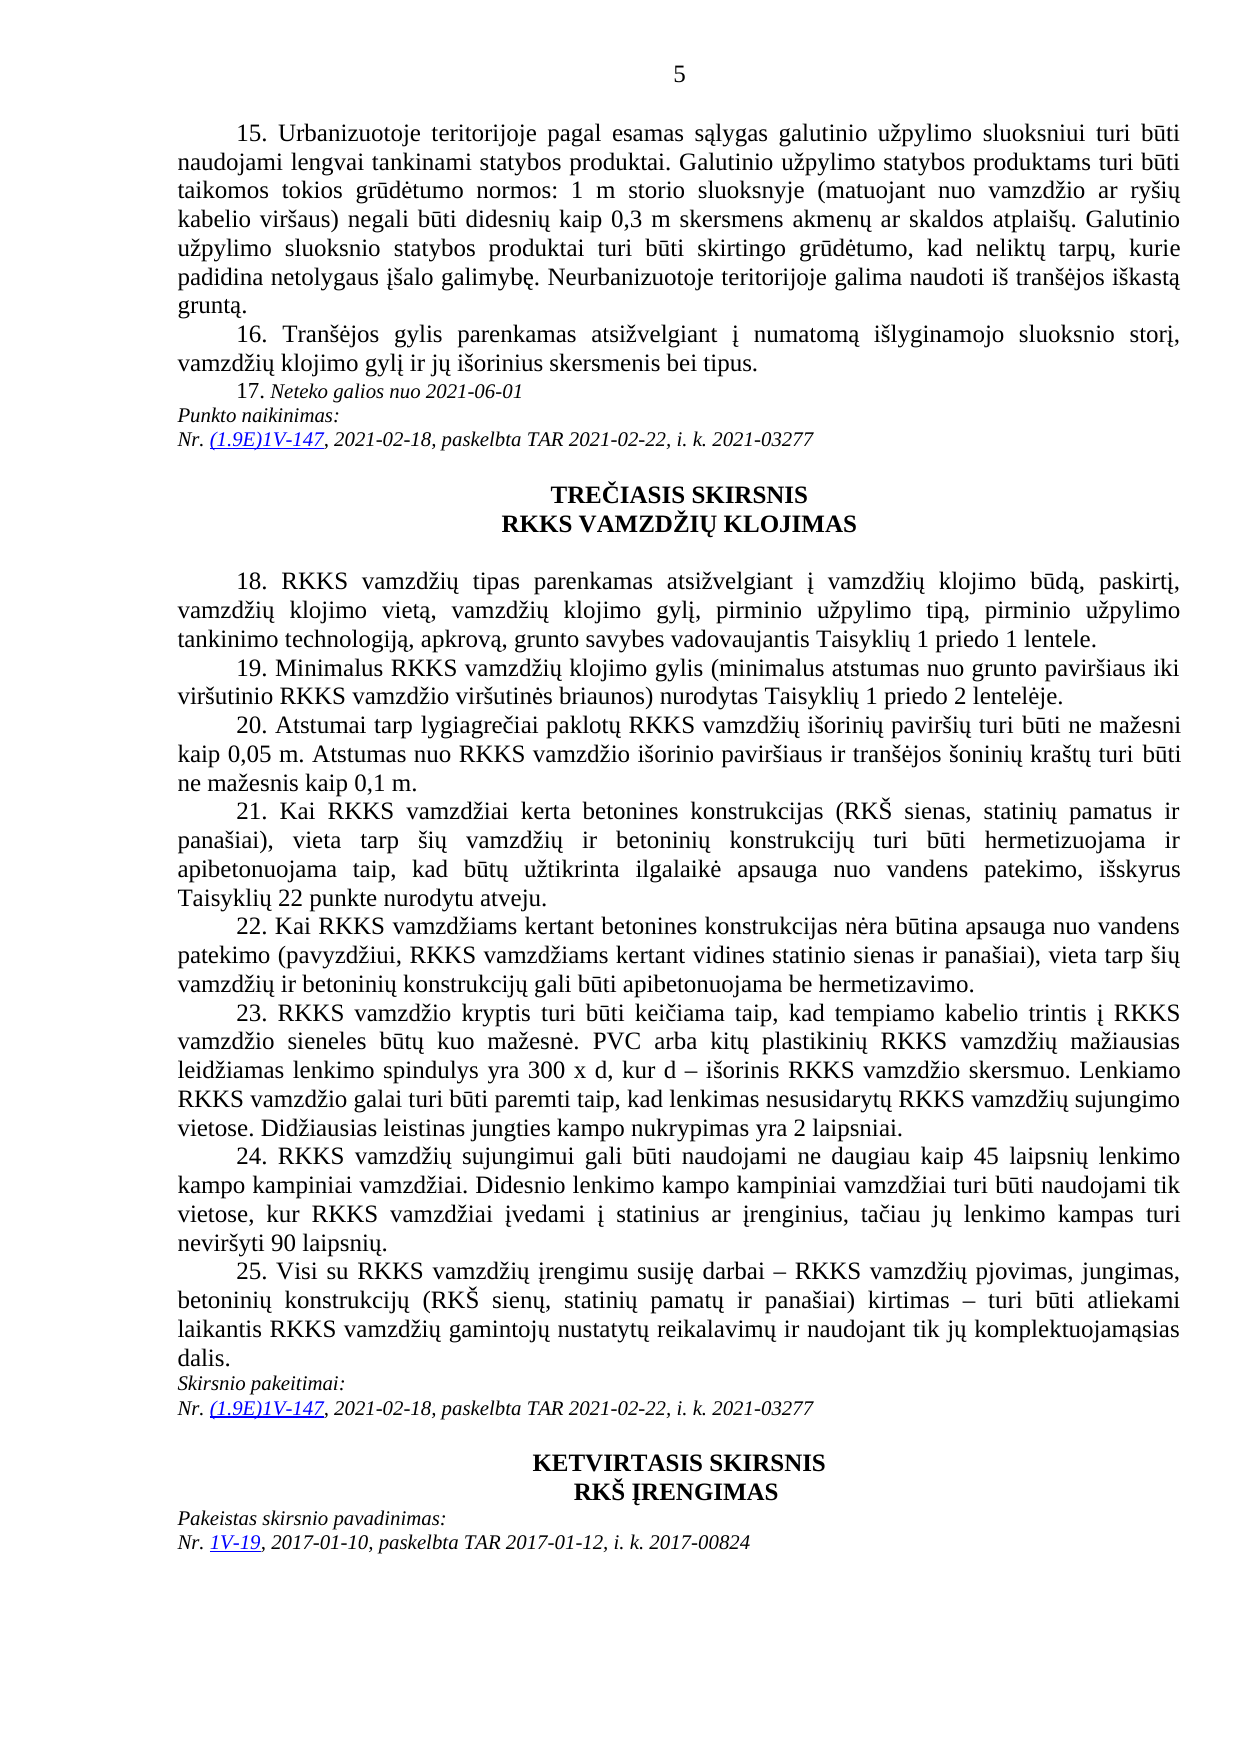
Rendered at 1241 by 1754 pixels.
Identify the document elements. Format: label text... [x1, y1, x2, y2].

text RKKS VAMZDŽIŲ KLOJIMAS [177, 509, 1181, 538]
text Pakeistas skirsnio pavadinimas: [177, 1506, 1181, 1530]
text 19. Minimalus RKKS vamzdžių klojimo gylis (minimalus atstumas nuo grunto paviršiaus iki viršutinio RKKS vamzdžio viršutinės briaunos) nurodytas Taisyklių 1 priedo 2 lentelėje. [177, 653, 1181, 710]
text 25. Visi su RKKS vamzdžių įrengimu susiję darbai – RKKS vamzdžių pjovimas, jungimas, betoninių konstrukcijų (RKŠ sienų, statinių pamatų ir panašiai) kirtimas – turi būti atliekami laikantis RKKS vamzdžių gamintojų nustatytų reikalavimų ir naudojant tik jų komplektuojamąsias dalis. [177, 1256, 1181, 1371]
text 16. Tranšėjos gylis parenkamas atsižvelgiant į numatomą išlyginamojo sluoksnio storį, vamzdžių klojimo gylį ir jų išorinius skersmenis bei tipus. [177, 319, 1181, 377]
text 23. RKKS vamzdžio kryptis turi būti keičiama taip, kad tempiamo kabelio trintis į RKKS vamzdžio sieneles būtų kuo mažesnė. PVC arba kitų plastikinių RKKS vamzdžių mažiausias leidžiamas lenkimo spindulys yra 300 x d, kur d – išorinis RKKS vamzdžio skersmuo. Lenkiamo RKKS vamzdžio galai turi būti paremti taip, kad lenkimas nesusidarytų RKKS vamzdžių sujungimo vietose. Didžiausias leistinas jungties kampo nukrypimas yra 2 laipsniai. [177, 998, 1181, 1141]
text 20. Atstumai tarp lygiagrečiai paklotų RKKS vamzdžių išorinių paviršių turi būti ne mažesni kaip 0,05 m. Atstumas nuo RKKS vamzdžio išorinio paviršiaus ir tranšėjos šoninių kraštų turi būti ne mažesnis kaip 0,1 m. [177, 710, 1181, 796]
text 15. Urbanizuotoje teritorijoje pagal esamas sąlygas galutinio užpylimo sluoksniui turi būti naudojami lengvai tankinami statybos produktai. Galutinio užpylimo statybos produktams turi būti taikomos tokios grūdėtumo normos: 1 m storio sluoksnyje (matuojant nuo vamzdžio ar ryšių kabelio viršaus) negali būti didesnių kaip 0,3 m skersmens akmenų ar skaldos atplaišų. Galutinio užpylimo sluoksnio statybos produktai turi būti skirtingo grūdėtumo, kad neliktų tarpų, kurie padidina netolygaus įšalo galimybę. Neurbanizuotoje teritorijoje galima naudoti iš tranšėjos iškastą gruntą. [177, 118, 1181, 319]
text Nr. 1V-19, 2017-01-10, paskelbta TAR 2017-01-12, i. k. 2017-00824 [177, 1530, 1181, 1554]
text Punkto naikinimas: [177, 403, 1181, 427]
text 17. Neteko galios nuo 2021-06-01 [177, 377, 1181, 403]
text 18. RKKS vamzdžių tipas parenkamas atsižvelgiant į vamzdžių klojimo būdą, paskirtį, vamzdžių klojimo vietą, vamzdžių klojimo gylį, pirminio užpylimo tipą, pirminio užpylimo tankinimo technologiją, apkrovą, grunto savybes vadovaujantis Taisyklių 1 priedo 1 lentele. [177, 566, 1181, 653]
text TREČIASIS SKIRSNIS [177, 480, 1181, 509]
text Nr. (1.9E)1V-147, 2021-02-18, paskelbta TAR 2021-02-22, i. k. 2021-03277 [177, 427, 1181, 451]
text Nr. (1.9E)1V-147, 2021-02-18, paskelbta TAR 2021-02-22, i. k. 2021-03277 [177, 1395, 1181, 1419]
text 22. Kai RKKS vamzdžiams kertant betonines konstrukcijas nėra būtina apsauga nuo vandens patekimo (pavyzdžiui, RKKS vamzdžiams kertant vidines statinio sienas ir panašiai), vieta tarp šių vamzdžių ir betoninių konstrukcijų gali būti apibetonuojama be hermetizavimo. [177, 911, 1181, 998]
text 24. RKKS vamzdžių sujungimui gali būti naudojami ne daugiau kaip 45 laipsnių lenkimo kampo kampiniai vamzdžiai. Didesnio lenkimo kampo kampiniai vamzdžiai turi būti naudojami tik vietose, kur RKKS vamzdžiai įvedami į statinius ar įrenginius, tačiau jų lenkimo kampas turi neviršyti 90 laipsnių. [177, 1141, 1181, 1256]
text 21. Kai RKKS vamzdžiai kerta betonines konstrukcijas (RKŠ sienas, statinių pamatus ir panašiai), vieta tarp šių vamzdžių ir betoninių konstrukcijų turi būti hermetizuojama ir apibetonuojama taip, kad būtų užtikrinta ilgalaikė apsauga nuo vandens patekimo, išskyrus Taisyklių 22 punkte nurodytu atveju. [177, 796, 1181, 911]
text KETVIRTASIS SKIRSNIS RKŠ ĮRENGIMAS [177, 1448, 1181, 1506]
text Skirsnio pakeitimai: [177, 1371, 1181, 1395]
